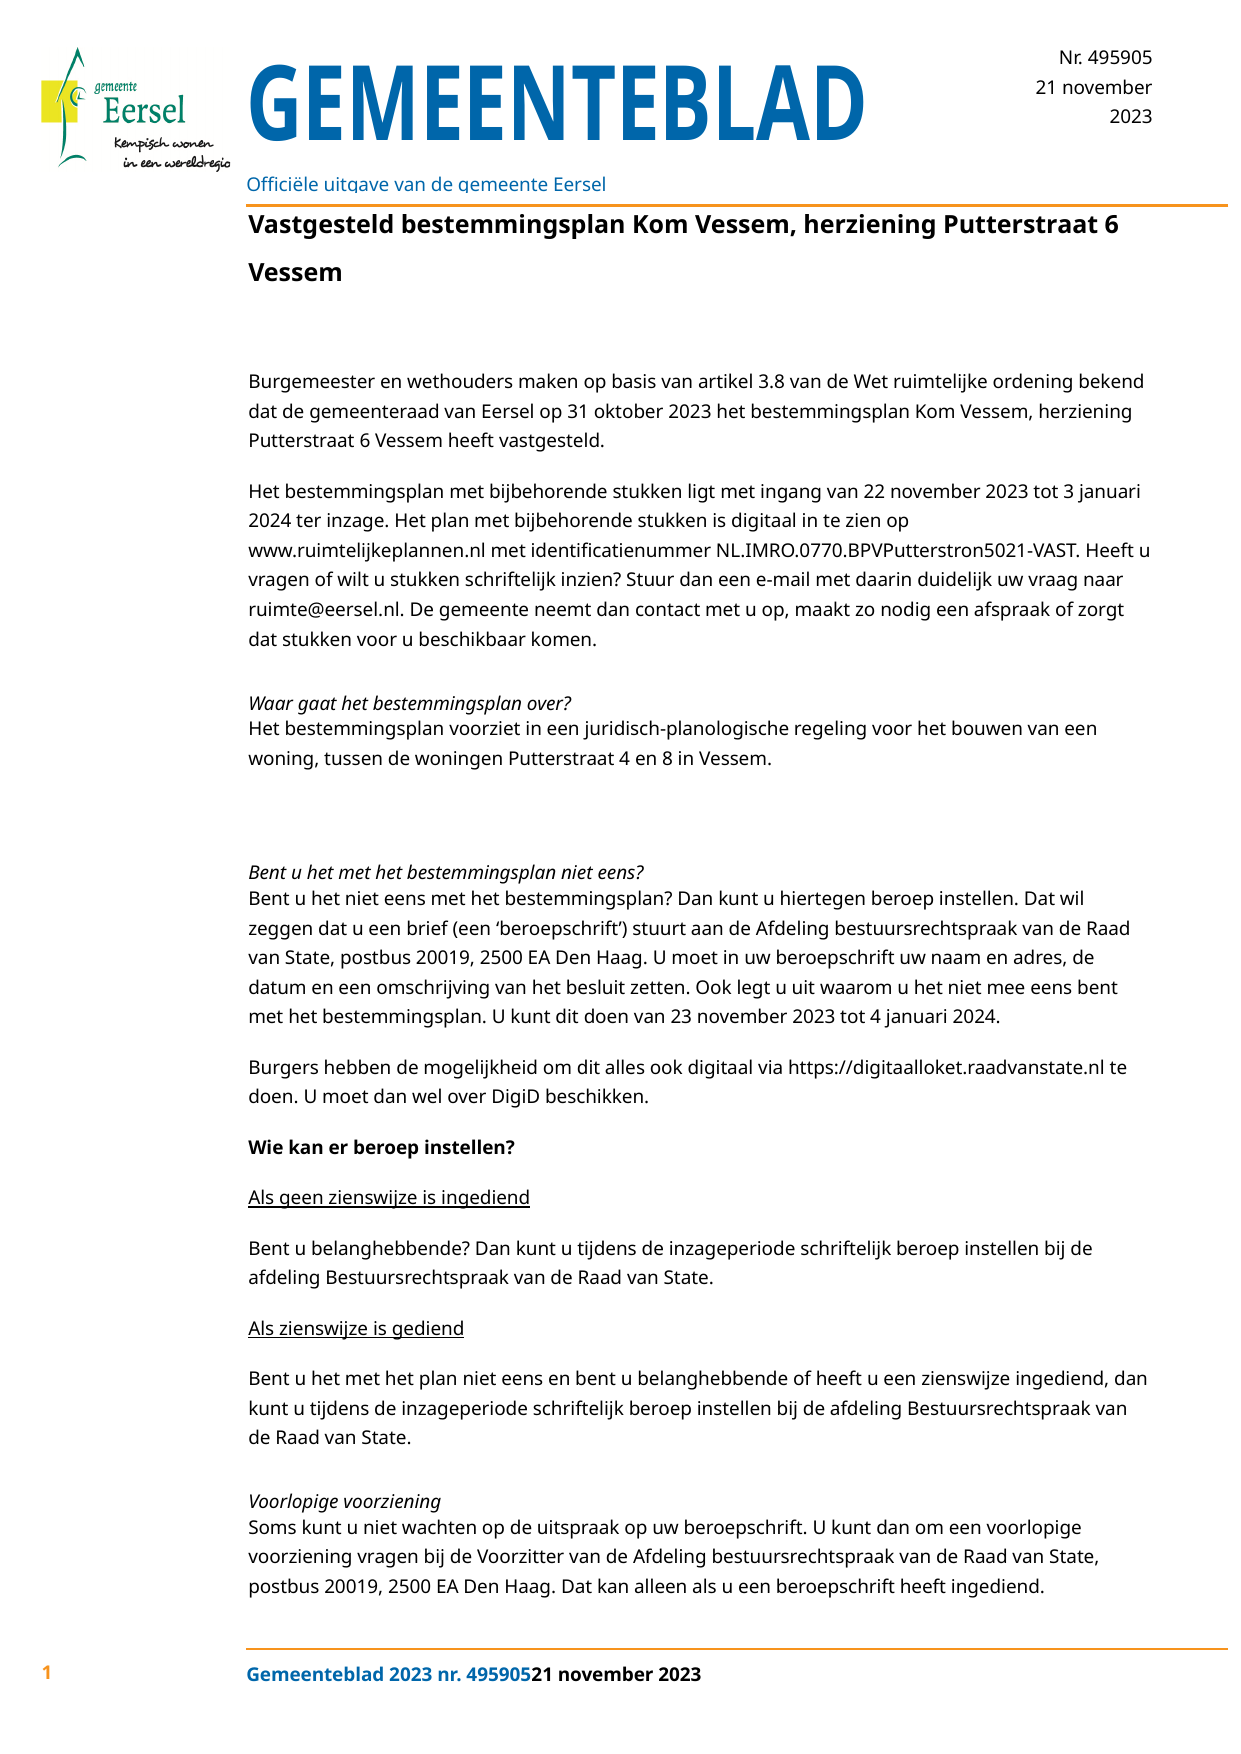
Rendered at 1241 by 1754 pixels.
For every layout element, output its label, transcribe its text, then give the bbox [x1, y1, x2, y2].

picture [41, 47, 231, 172]
text Bent u het met het bestemmingsplan niet eens? [248, 859, 1152, 885]
text Bent u het met het plan niet eens en bent u belanghebbende of heeft u een zienswijze ingediend, dan kunt u tijdens de inzageperiode schriftelijk beroep instellen bij de afdeling Bestuursrechtspraak van de Raad van State. [248, 1365, 1152, 1450]
text Vastgesteld bestemmingsplan Kom Vessem, herziening Putterstraat 6 Vessem [248, 207, 1152, 288]
text Soms kunt u niet wachten op de uitspraak op uw beroepschrift. U kunt dan om een voorlopige voorziening vragen bij de Voorzitter van de Afdeling bestuursrechtspraak van de Raad van State, postbus 20019, 2500 EA Den Haag. Dat kan alleen als u een beroepschrift heeft ingediend. [248, 1514, 1152, 1599]
text Wie kan er beroep instellen? [248, 1134, 1152, 1160]
text Burgemeester en wethouders maken op basis van artikel 3.8 van de Wet ruimtelijke ordening bekend dat de gemeenteraad van Eersel op 31 oktober 2023 het bestemmingsplan Kom Vessem, herziening Putterstraat 6 Vessem heeft vastgesteld. [248, 368, 1152, 453]
text Het bestemmingsplan met bijbehorende stukken ligt met ingang van 22 november 2023 tot 3 januari 2024 ter inzage. Het plan met bijbehorende stukken is digitaal in te zien op www.ruimtelijkeplannen.nl met identificatienummer NL.IMRO.0770.BPVPutterstron5021-VAST. Heeft u vragen of wilt u stukken schriftelijk inzien? Stuur dan een e-mail met daarin duidelijk uw vraag naar ruimte@eersel.nl. De gemeente neemt dan contact met u op, maakt zo nodig een afspraak of zorgt dat stukken voor u beschikbaar komen. [248, 478, 1152, 652]
text Bent u belanghebbende? Dan kunt u tijdens de inzageperiode schriftelijk beroep instellen bij de afdeling Bestuursrechtspraak van de Raad van State. [248, 1235, 1152, 1290]
text Burgers hebben de mogelijkheid om dit alles ook digitaal via https://digitaalloket.raadvanstate.nl te doen. U moet dan wel over DigiD beschikken. [248, 1054, 1152, 1109]
text Als zienswijze is gediend [248, 1315, 1152, 1341]
text Het bestemmingsplan voorziet in een juridisch-planologische regeling voor het bouwen van een woning, tussen de woningen Putterstraat 4 en 8 in Vessem. [248, 716, 1152, 771]
text Voorlopige voorziening [248, 1488, 1152, 1514]
text Waar gaat het bestemmingsplan over? [248, 690, 1152, 716]
text Als geen zienswijze is ingediend [248, 1184, 1152, 1210]
text Bent u het niet eens met het bestemmingsplan? Dan kunt u hiertegen beroep instellen. Dat wil zeggen dat u een brief (een ‘beroepschrift’) stuurt aan de Afdeling bestuursrechtspraak van de Raad van State, postbus 20019, 2500 EA Den Haag. U moet in uw beroepschrift uw naam en adres, de datum en een omschrijving van het besluit zetten. Ook legt u uit waarom u het niet mee eens bent met het bestemmingsplan. U kunt dit doen van 23 november 2023 tot 4 januari 2024. [248, 885, 1152, 1029]
